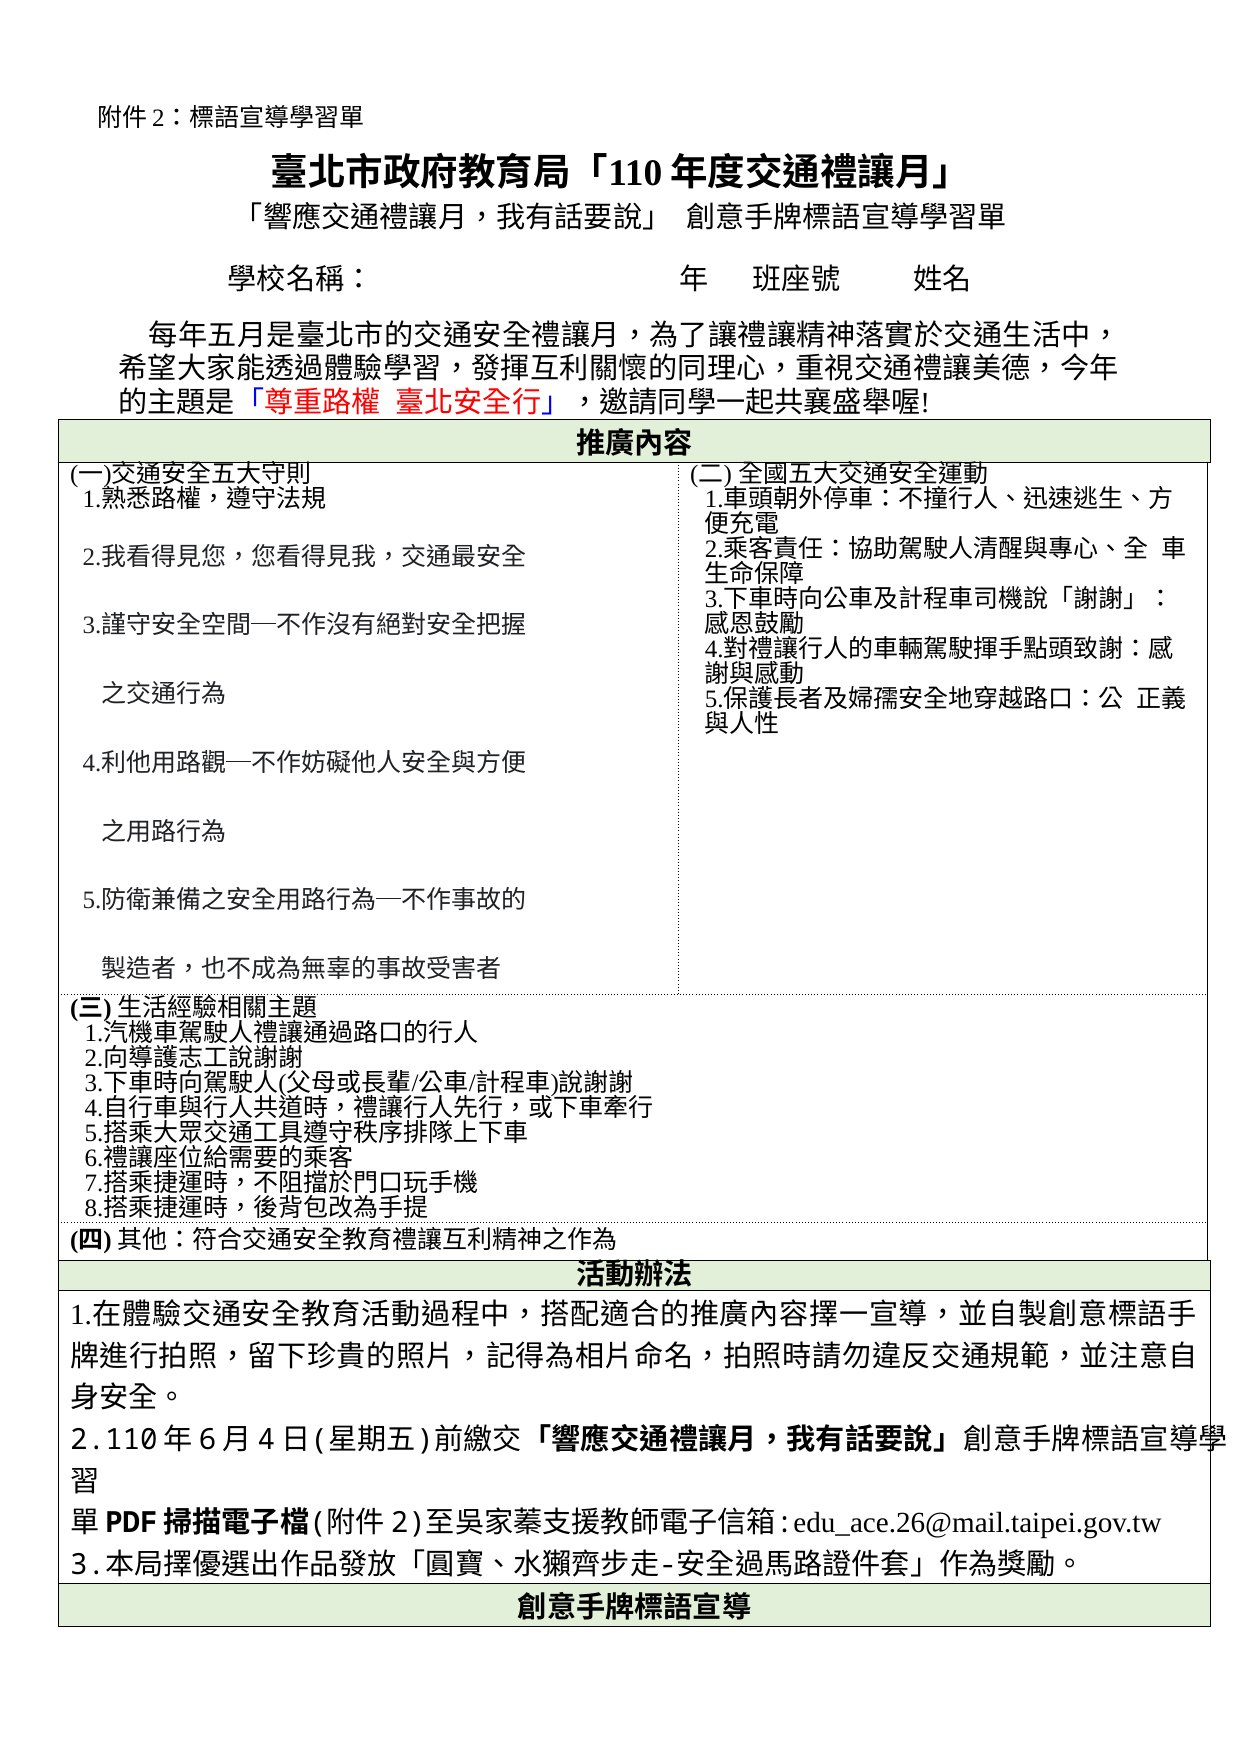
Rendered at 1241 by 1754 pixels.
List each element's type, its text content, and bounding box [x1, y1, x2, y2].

table_cell 活動辦法 [59, 1261, 1210, 1290]
text 附件2：標語宣導學習單 [97, 97, 492, 134]
subtitle 學校名稱： 年 班座號 姓名 [118, 256, 1122, 298]
table_cell (二) 全國五大交通安全運動 1.車頭朝外停車：不撞行人、迅速逃生、方便充電 2.乘客責任：協助駕駛人清醒與專心、全 車生命保障 3.下車時向公車及計程車司機說「謝謝」：感恩鼓勵 4.對禮讓行人的車輛駕駛揮手點頭致謝：感謝與感動 5.保護長者及婦孺安全地穿越路口：公 正義與人性 [679, 463, 1207, 994]
table_cell (三) 生活經驗相關主題 1.汽機車駕駛人禮讓通過路口的行人 2.向導護志工說謝謝 3.下車時向駕駛人(父母或長輩/公車/計程車)說謝謝 4.自行車與行人共道時，禮讓行人先行，或下車牽行 5.搭乘大眾交通工具遵守秩序排隊上下車 6.禮讓座位給需要的乘客 7.搭乘捷運時，不阻擋於門口玩手機 8.搭乘捷運時，後背包改為手提 [59, 994, 1207, 1222]
table_header 推廣內容 [59, 420, 1210, 462]
subtitle 臺北市政府教育局「110年度交通禮讓月」 [118, 152, 1122, 194]
subtitle 每年五月是臺北市的交通安全禮讓月，為了讓禮讓精神落實於交通生活中，希望大家能透過體驗學習，發揮互利關懷的同理心，重視交通禮讓美德，今年的主題是「尊重路權 臺北安全行」，邀請同學一起共襄盛舉喔! [118, 319, 1122, 419]
table_cell 1.在體驗交通安全教育活動過程中，搭配適合的推廣內容擇一宣導，並自製創意標語手牌進行拍照，留下珍貴的照片，記得為相片命名，拍照時請勿違反交通規範，並注意自身安全。 2.110年6月4日(星期五)前繳交「響應交通禮讓月，我有話要說」創意手牌標語宣導學習 單PDF掃描電子檔(附件2)至吳家蓁支援教師電子信箱:edu_ace.26@mail.taipei.gov.tw 3.本局擇優選出作品發放「圓寶、水獺齊步走-安全過馬路證件套」作為獎勵。 [59, 1291, 1210, 1583]
table_cell 創意手牌標語宣導 [59, 1584, 1210, 1626]
table_cell (四) 其他：符合交通安全教育禮讓互利精神之作為 [59, 1222, 1207, 1260]
subtitle 「響應交通禮讓月，我有話要說」 創意手牌標語宣導學習單 [118, 194, 1122, 236]
table_cell (一)交通安全五大守則 1.熟悉路權，遵守法規 2.我看得見您，您看得見我，交通最安全 3.謹守安全空間─不作沒有絕對安全把握 之交通行為 4.利他用路觀─不作妨礙他人安全與方便 之用路行為 5.防衛兼備之安全用路行為─不作事故的 製造者，也不成為無辜的事故受害者 [59, 463, 679, 994]
